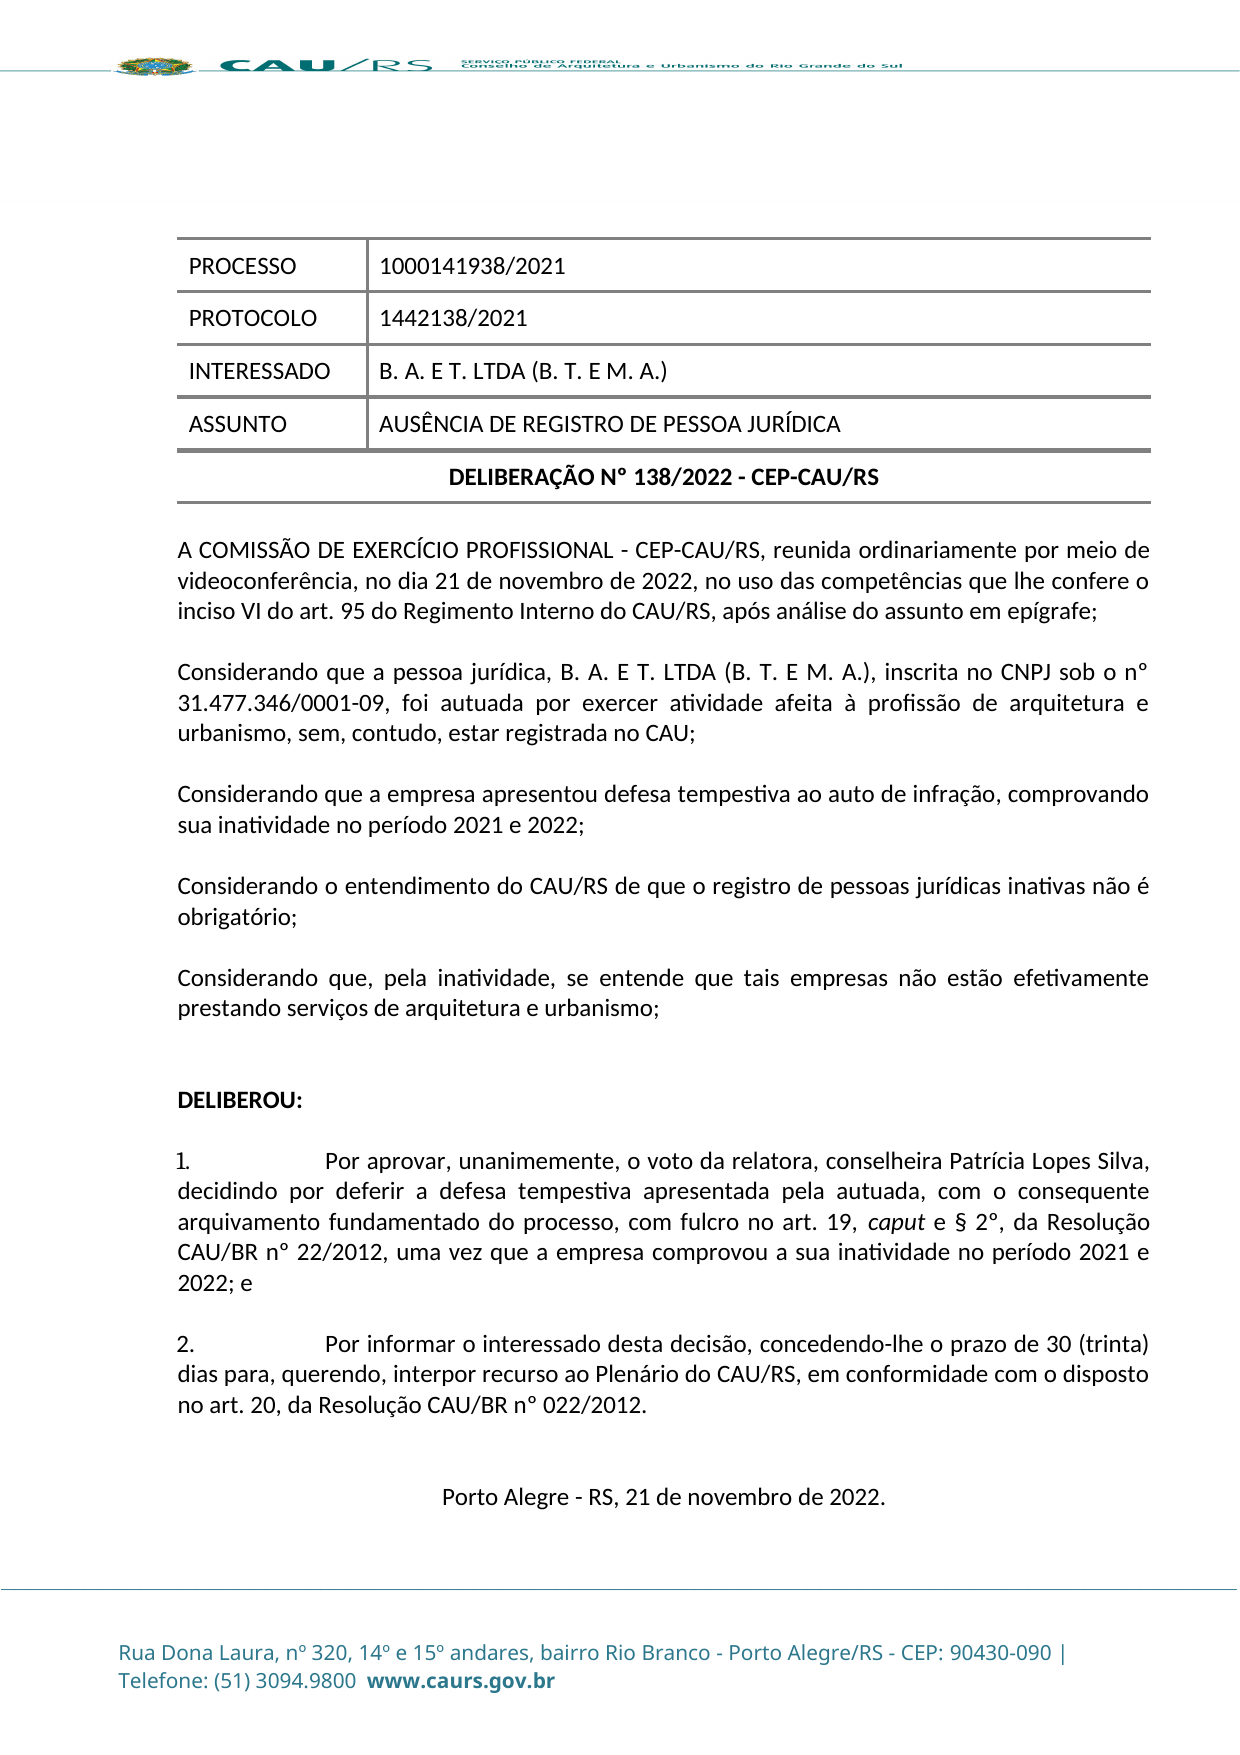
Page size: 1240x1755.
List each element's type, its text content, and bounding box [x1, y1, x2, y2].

text Porto Alegre - RS, 21 de novembro de 2022. [177, 1481, 1151, 1511]
table_header PROCESSO [177, 240, 366, 290]
text A COMISSÃO DE EXERCÍCIO PROFISSIONAL - CEP-CAU/RS, reunida ordinariamente por meio de videoconferência, no dia 21 de novembro de 2022, no uso das competências que lhe confere o inciso VI do art. 95 do Regimento Interno do CAU/RS, após análise do assunto em epígrafe; [177, 534, 1151, 626]
table_cell ASSUNTO [177, 399, 366, 448]
table_cell B. A. E T. LTDA (B. T. E M. A.) [369, 346, 1151, 395]
list Por aprovar, unanimemente, o voto da relatora, conselheira Patrícia Lopes Silva, decidindo por deferir a defesa tempestiva apresentada pela autuada, com o consequente arquivamento fundamentado do processo, com fulcro no art. 19, caput e § 2º, da Resolução CAU/BR nº 22/2012, uma vez que a empresa comprovou a sua inatividade no período 2021 e 2022; e [176, 1145, 1151, 1297]
table_header 1000141938/2021 [369, 240, 1151, 290]
table_cell 1442138/2021 [369, 293, 1151, 343]
table_cell DELIBERAÇÃO Nº 138/2022 - CEP-CAU/RS [177, 453, 1151, 501]
text Considerando que a pessoa jurídica, B. A. E T. LTDA (B. T. E M. A.), inscrita no CNPJ sob o nº 31.477.346/0001-09, foi autuada por exercer atividade afeita à profissão de arquitetura e urbanismo, sem, contudo, estar registrada no CAU; [177, 657, 1151, 748]
text DELIBEROU: [177, 1084, 1151, 1114]
text Considerando que, pela inatividade, se entende que tais empresas não estão efetivamente prestando serviços de arquitetura e urbanismo; [177, 962, 1151, 1023]
text Considerando que a empresa apresentou defesa tempestiva ao auto de infração, comprovando sua inatividade no período 2021 e 2022; [177, 779, 1151, 840]
table_cell INTERESSADO [177, 346, 366, 395]
list Por informar o interessado desta decisão, concedendo-lhe o prazo de 30 (trinta) dias para, querendo, interpor recurso ao Plenário do CAU/RS, em conformidade com o disposto no art. 20, da Resolução CAU/BR nº 022/2012. [176, 1328, 1151, 1419]
text Considerando o entendimento do CAU/RS de que o registro de pessoas jurídicas inativas não é obrigatório; [177, 870, 1151, 931]
table_cell PROTOCOLO [177, 293, 366, 343]
table_cell AUSÊNCIA DE REGISTRO DE PESSOA JURÍDICA [369, 399, 1151, 448]
